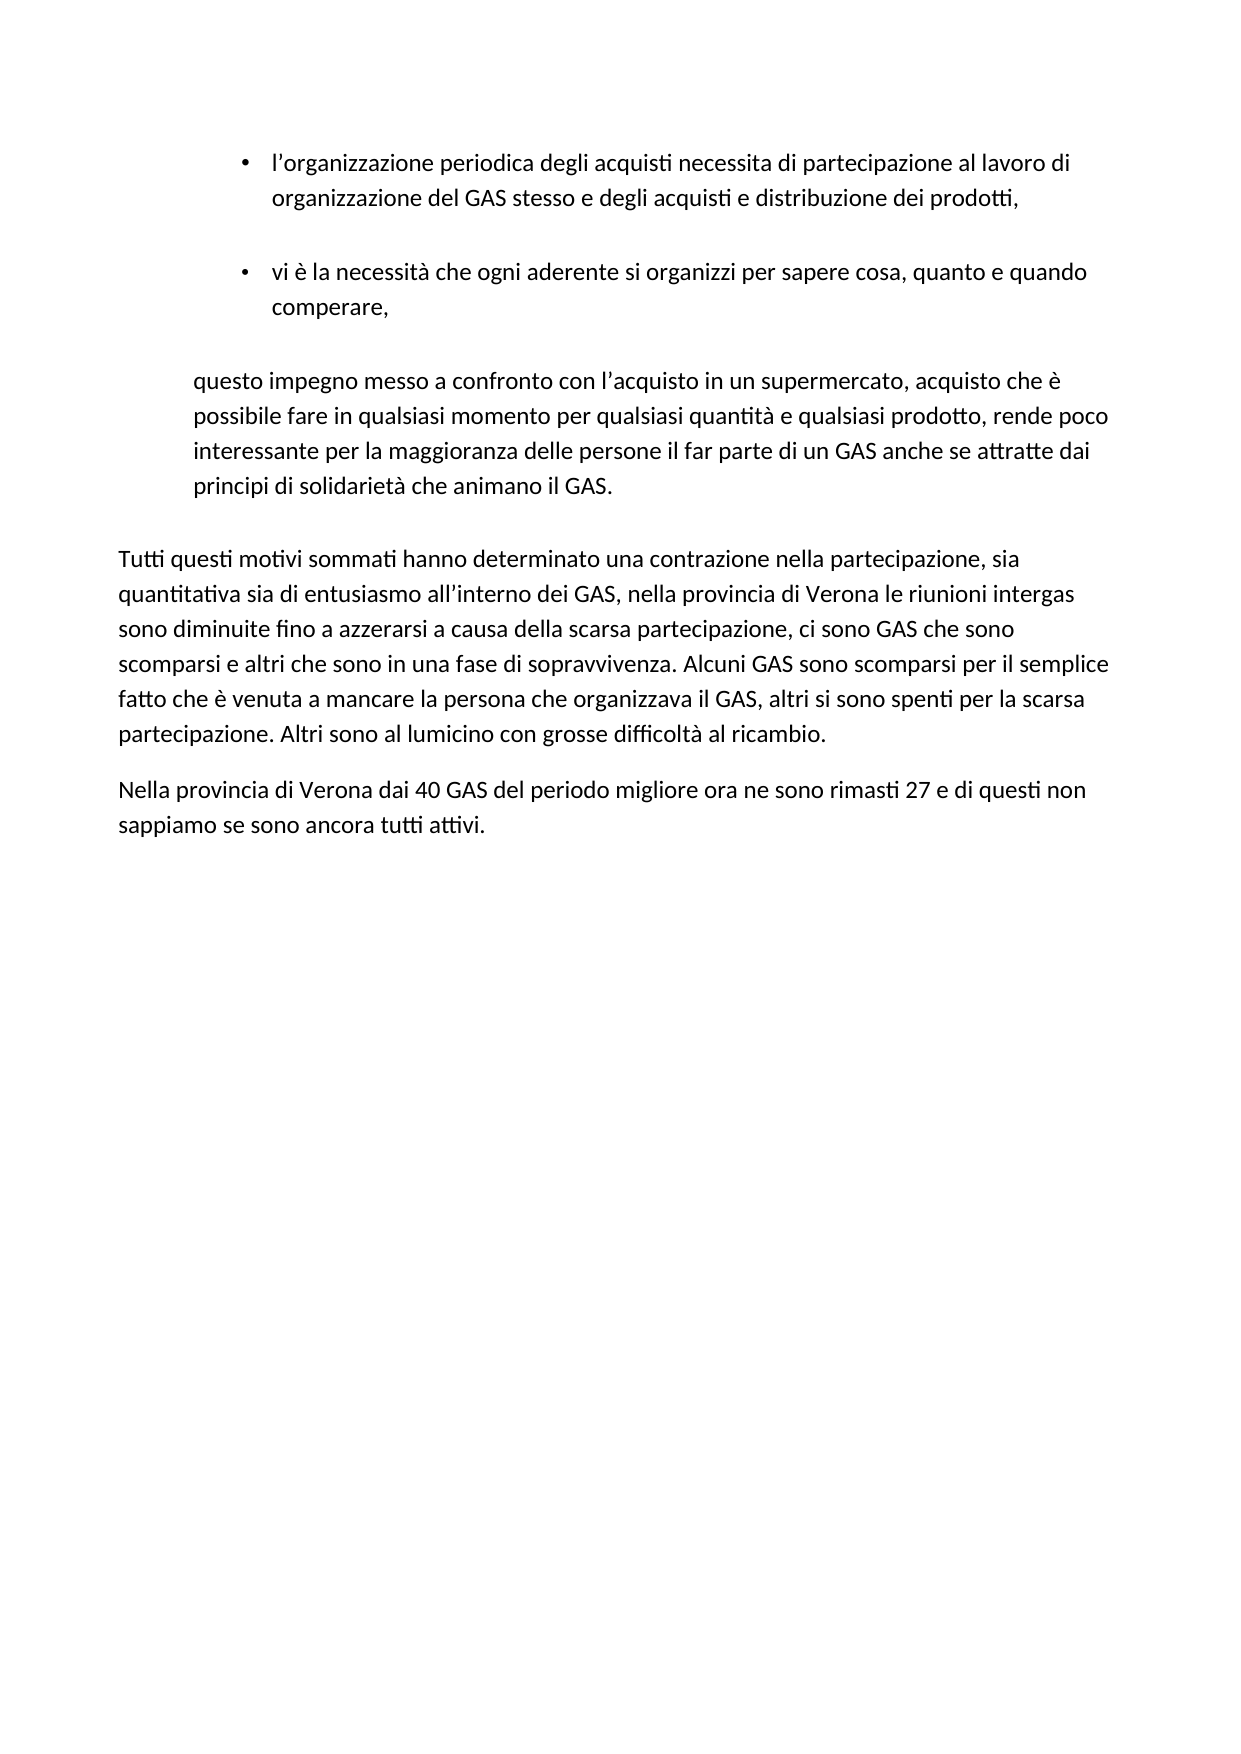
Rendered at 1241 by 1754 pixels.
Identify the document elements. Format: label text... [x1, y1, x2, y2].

list l’organizzazione periodica degli acquisti necessita di partecipazione al lavoro di organizzazione del GAS stesso e degli acquisti e distribuzione dei prodotti, [241, 148, 1122, 213]
list vi è la necessità che ogni aderente si organizzi per sapere cosa, quanto e quando comperare, [241, 256, 1122, 322]
text Nella provincia di Verona dai 40 GAS del periodo migliore ora ne sono rimasti 27 e di questi non sappiamo se sono ancora tutti attivi. [118, 774, 1122, 840]
text Tutti questi motivi sommati hanno determinato una contrazione nella partecipazione, sia quantitativa sia di entusiasmo all’interno dei GAS, nella provincia di Verona le riunioni intergas sono diminuite fino a azzerarsi a causa della scarsa partecipazione, ci sono GAS che sono scomparsi e altri che sono in una fase di sopravvivenza. Alcuni GAS sono scomparsi per il semplice fatto che è venuta a mancare la persona che organizzava il GAS, altri si sono spenti per la scarsa partecipazione. Altri sono al lumicino con grosse difficoltà al ricambio. [118, 543, 1122, 749]
list questo impegno messo a confronto con l’acquisto in un supermercato, acquisto che è possibile fare in qualsiasi momento per qualsiasi quantità e qualsiasi prodotto, rende poco interessante per la maggioranza delle persone il far parte di un GAS anche se attratte dai principi di solidarietà che animano il GAS. [162, 365, 1122, 500]
